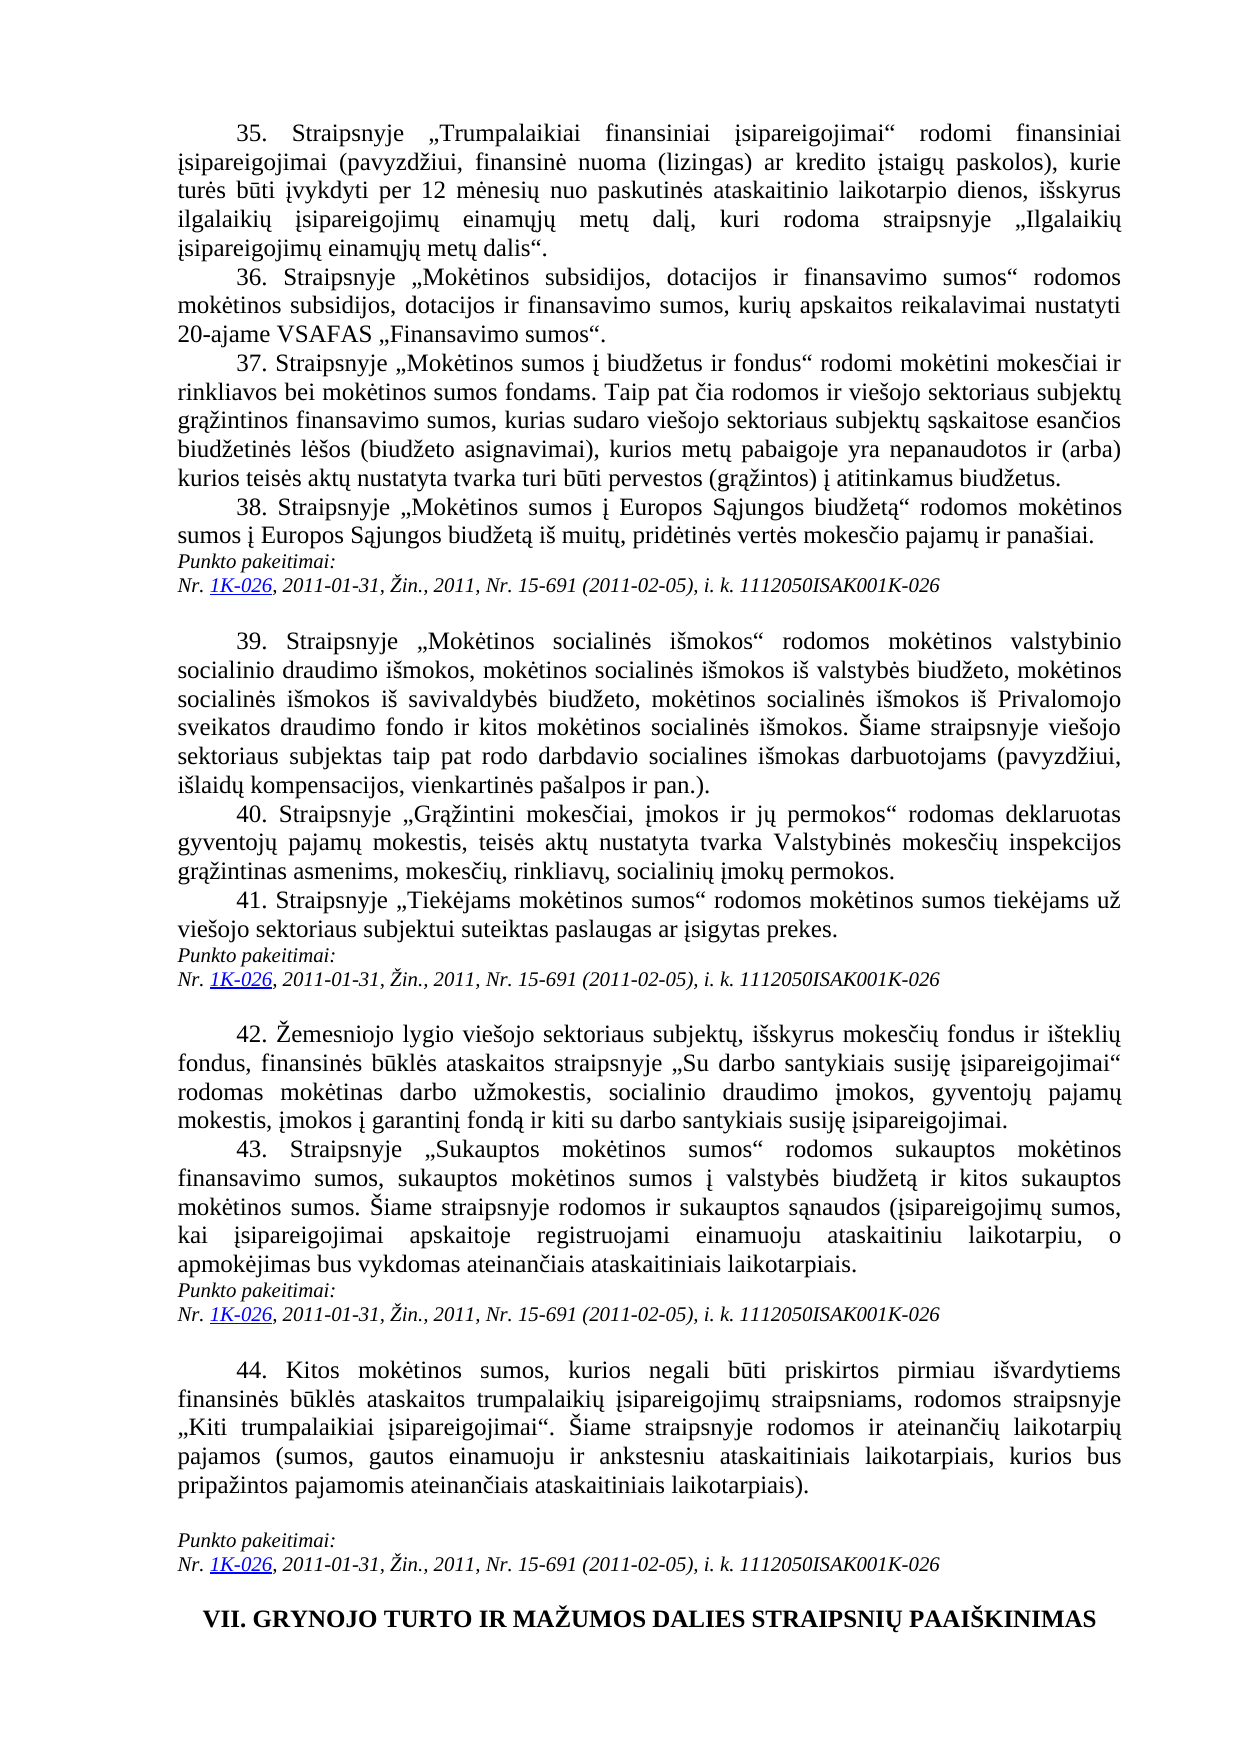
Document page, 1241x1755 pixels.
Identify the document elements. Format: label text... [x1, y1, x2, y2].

text 43. Straipsnyje „Sukauptos mokėtinos sumos“ rodomos sukauptos mokėtinos finansavimo sumos, sukauptos mokėtinos sumos į valstybės biudžetą ir kitos sukauptos mokėtinos sumos. Šiame straipsnyje rodomos ir sukauptos sąnaudos (įsipareigojimų sumos, kai įsipareigojimai apskaitoje registruojami einamuoju ataskaitiniu laikotarpiu, o apmokėjimas bus vykdomas ateinančiais ataskaitiniais laikotarpiais. [177, 1134, 1122, 1278]
text 36. Straipsnyje „Mokėtinos subsidijos, dotacijos ir finansavimo sumos“ rodomos mokėtinos subsidijos, dotacijos ir finansavimo sumos, kurių apskaitos reikalavimai nustatyti 20-ajame VSAFAS „Finansavimo sumos“. [177, 262, 1122, 348]
text Nr. 1K-026, 2011-01-31, Žin., 2011, Nr. 15-691 (2011-02-05), i. k. 1112050ISAK001K-026 [177, 967, 1122, 991]
text Punkto pakeitimai: [177, 1278, 1122, 1302]
text 44. Kitos mokėtinos sumos, kurios negali būti priskirtos pirmiau išvardytiems finansinės būklės ataskaitos trumpalaikių įsipareigojimų straipsniams, rodomos straipsnyje „Kiti trumpalaikiai įsipareigojimai“. Šiame straipsnyje rodomos ir ateinančių laikotarpių pajamos (sumos, gautos einamuoju ir ankstesniu ataskaitiniais laikotarpiais, kurios bus pripažintos pajamomis ateinančiais ataskaitiniais laikotarpiais). [177, 1355, 1122, 1499]
text Nr. 1K-026, 2011-01-31, Žin., 2011, Nr. 15-691 (2011-02-05), i. k. 1112050ISAK001K-026 [177, 1302, 1122, 1326]
text Nr. 1K-026, 2011-01-31, Žin., 2011, Nr. 15-691 (2011-02-05), i. k. 1112050ISAK001K-026 [177, 1552, 1122, 1576]
text Punkto pakeitimai: [177, 549, 1122, 573]
text 39. Straipsnyje „Mokėtinos socialinės išmokos“ rodomos mokėtinos valstybinio socialinio draudimo išmokos, mokėtinos socialinės išmokos iš valstybės biudžeto, mokėtinos socialinės išmokos iš savivaldybės biudžeto, mokėtinos socialinės išmokos iš Privalomojo sveikatos draudimo fondo ir kitos mokėtinos socialinės išmokos. Šiame straipsnyje viešojo sektoriaus subjektas taip pat rodo darbdavio socialines išmokas darbuotojams (pavyzdžiui, išlaidų kompensacijos, vienkartinės pašalpos ir pan.). [177, 626, 1122, 799]
text Punkto pakeitimai: [177, 942, 1122, 967]
text Nr. 1K-026, 2011-01-31, Žin., 2011, Nr. 15-691 (2011-02-05), i. k. 1112050ISAK001K-026 [177, 573, 1122, 597]
text 35. Straipsnyje „Trumpalaikiai finansiniai įsipareigojimai“ rodomi finansiniai įsipareigojimai (pavyzdžiui, finansinė nuoma (lizingas) ar kredito įstaigų paskolos), kurie turės būti įvykdyti per 12 mėnesių nuo paskutinės ataskaitinio laikotarpio dienos, išskyrus ilgalaikių įsipareigojimų einamųjų metų dalį, kuri rodoma straipsnyje „Ilgalaikių įsipareigojimų einamųjų metų dalis“. [177, 118, 1122, 262]
text 38. Straipsnyje „Mokėtinos sumos į Europos Sąjungos biudžetą“ rodomos mokėtinos sumos į Europos Sąjungos biudžetą iš muitų, pridėtinės vertės mokesčio pajamų ir panašiai. [177, 492, 1122, 549]
text 40. Straipsnyje „Grąžintini mokesčiai, įmokos ir jų permokos“ rodomas deklaruotas gyventojų pajamų mokestis, teisės aktų nustatyta tvarka Valstybinės mokesčių inspekcijos grąžintinas asmenims, mokesčių, rinkliavų, socialinių įmokų permokos. [177, 799, 1122, 885]
text 41. Straipsnyje „Tiekėjams mokėtinos sumos“ rodomos mokėtinos sumos tiekėjams už viešojo sektoriaus subjektui suteiktas paslaugas ar įsigytas prekes. [177, 885, 1122, 942]
text VII. GRYNOJO TURTO IR MAŽUMOS DALIES STRAIPSNIŲ PAAIŠKINIMAS [177, 1604, 1122, 1633]
text Punkto pakeitimai: [177, 1527, 1122, 1552]
text 42. Žemesniojo lygio viešojo sektoriaus subjektų, išskyrus mokesčių fondus ir išteklių fondus, finansinės būklės ataskaitos straipsnyje „Su darbo santykiais susiję įsipareigojimai“ rodomas mokėtinas darbo užmokestis, socialinio draudimo įmokos, gyventojų pajamų mokestis, įmokos į garantinį fondą ir kiti su darbo santykiais susiję įsipareigojimai. [177, 1019, 1122, 1134]
text 37. Straipsnyje „Mokėtinos sumos į biudžetus ir fondus“ rodomi mokėtini mokesčiai ir rinkliavos bei mokėtinos sumos fondams. Taip pat čia rodomos ir viešojo sektoriaus subjektų grąžintinos finansavimo sumos, kurias sudaro viešojo sektoriaus subjektų sąskaitose esančios biudžetinės lėšos (biudžeto asignavimai), kurios metų pabaigoje yra nepanaudotos ir (arba) kurios teisės aktų nustatyta tvarka turi būti pervestos (grąžintos) į atitinkamus biudžetus. [177, 348, 1122, 492]
